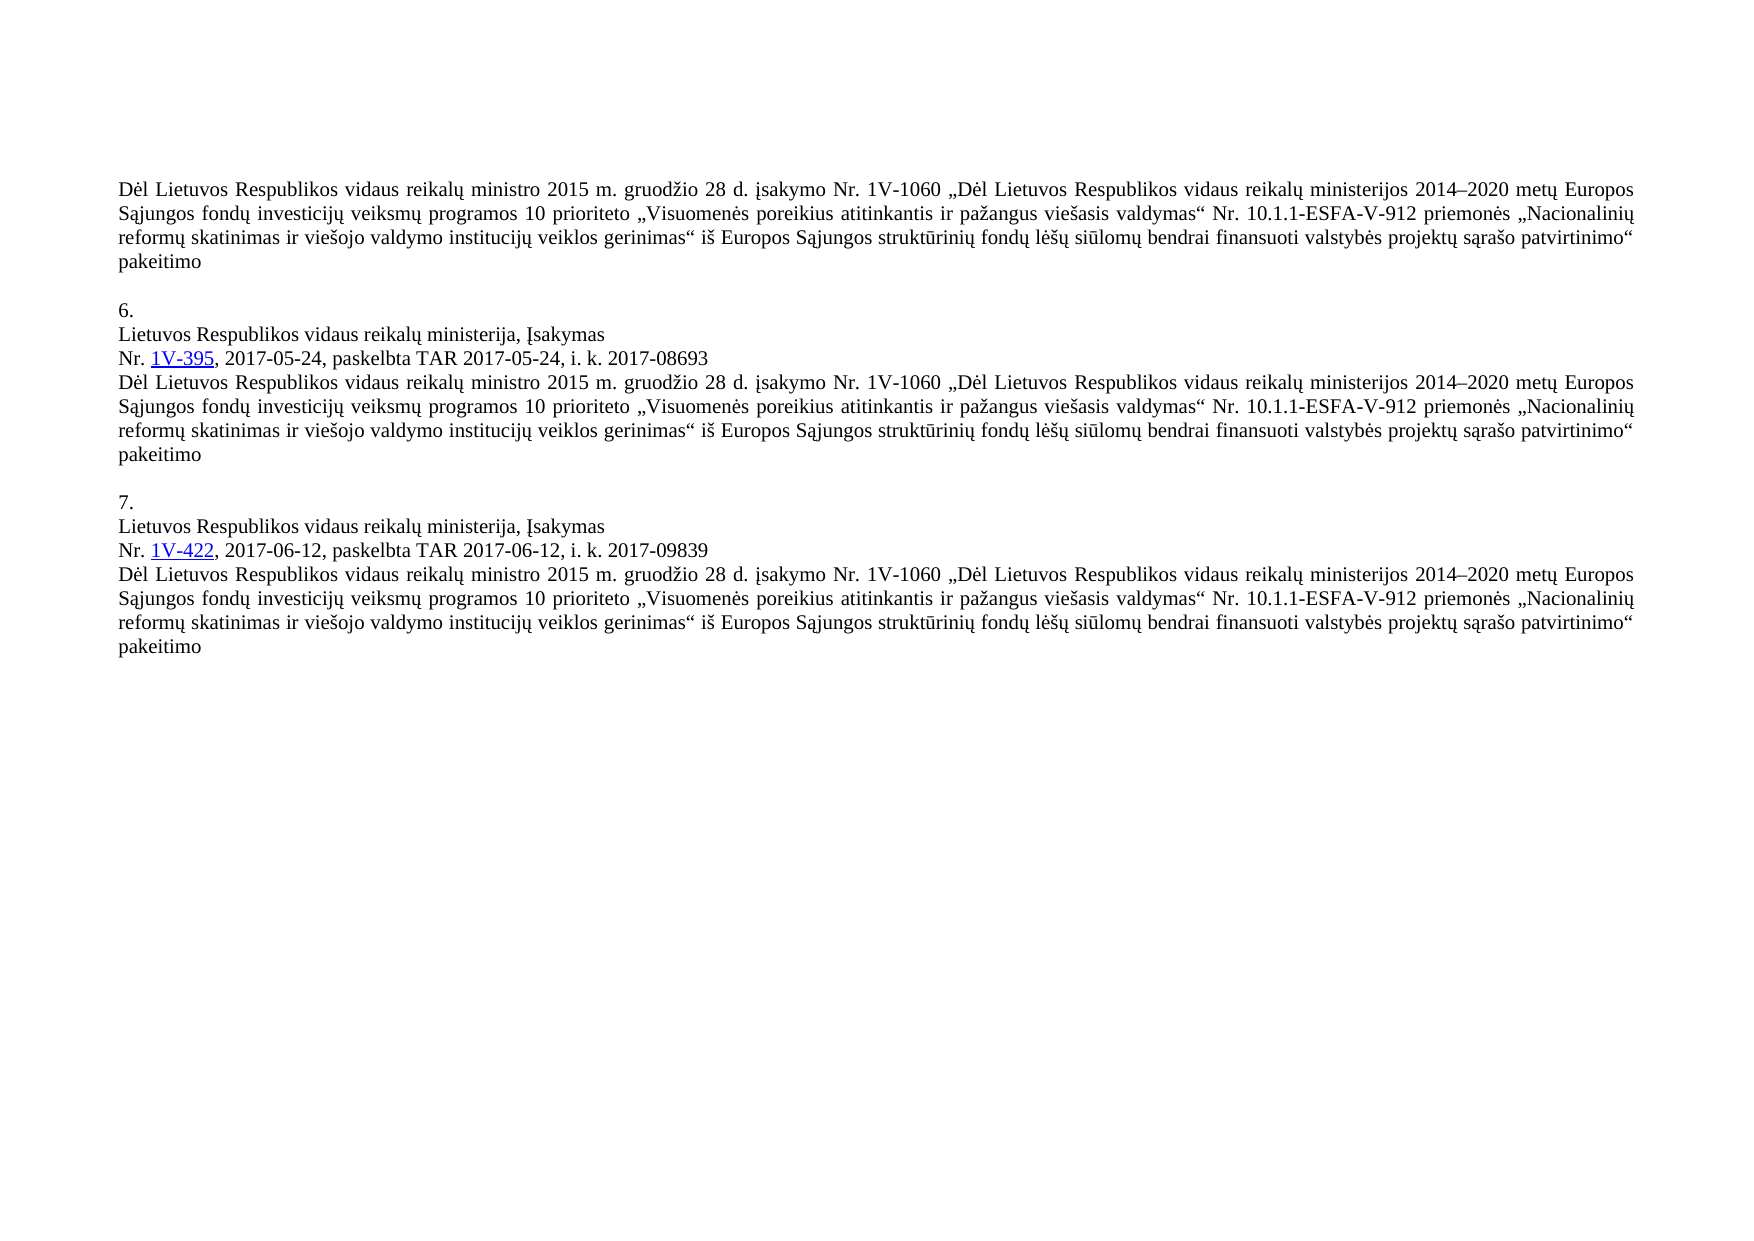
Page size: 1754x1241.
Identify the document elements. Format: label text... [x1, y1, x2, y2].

text Nr. 1V-422, 2017-06-12, paskelbta TAR 2017-06-12, i. k. 2017-09839 [118, 538, 1636, 562]
text Lietuvos Respublikos vidaus reikalų ministerija, Įsakymas [118, 514, 1636, 538]
text Dėl Lietuvos Respublikos vidaus reikalų ministro 2015 m. gruodžio 28 d. įsakymo Nr. 1V-1060 „Dėl Lietuvos Respublikos vidaus reikalų ministerijos 2014–2020 metų Europos Sąjungos fondų investicijų veiksmų programos 10 prioriteto „Visuomenės poreikius atitinkantis ir pažangus viešasis valdymas“ Nr. 10.1.1-ESFA-V-912 priemonės „Nacionalinių reformų skatinimas ir viešojo valdymo institucijų veiklos gerinimas“ iš Europos Sąjungos struktūrinių fondų lėšų siūlomų bendrai finansuoti valstybės projektų sąrašo patvirtinimo“ pakeitimo [118, 177, 1636, 273]
text Dėl Lietuvos Respublikos vidaus reikalų ministro 2015 m. gruodžio 28 d. įsakymo Nr. 1V-1060 „Dėl Lietuvos Respublikos vidaus reikalų ministerijos 2014–2020 metų Europos Sąjungos fondų investicijų veiksmų programos 10 prioriteto „Visuomenės poreikius atitinkantis ir pažangus viešasis valdymas“ Nr. 10.1.1-ESFA-V-912 priemonės „Nacionalinių reformų skatinimas ir viešojo valdymo institucijų veiklos gerinimas“ iš Europos Sąjungos struktūrinių fondų lėšų siūlomų bendrai finansuoti valstybės projektų sąrašo patvirtinimo“ pakeitimo [118, 562, 1636, 658]
text 6. [118, 297, 1636, 322]
text Lietuvos Respublikos vidaus reikalų ministerija, Įsakymas [118, 322, 1636, 346]
text Dėl Lietuvos Respublikos vidaus reikalų ministro 2015 m. gruodžio 28 d. įsakymo Nr. 1V-1060 „Dėl Lietuvos Respublikos vidaus reikalų ministerijos 2014–2020 metų Europos Sąjungos fondų investicijų veiksmų programos 10 prioriteto „Visuomenės poreikius atitinkantis ir pažangus viešasis valdymas“ Nr. 10.1.1-ESFA-V-912 priemonės „Nacionalinių reformų skatinimas ir viešojo valdymo institucijų veiklos gerinimas“ iš Europos Sąjungos struktūrinių fondų lėšų siūlomų bendrai finansuoti valstybės projektų sąrašo patvirtinimo“ pakeitimo [118, 370, 1636, 466]
text 7. [118, 490, 1636, 514]
text Nr. 1V-395, 2017-05-24, paskelbta TAR 2017-05-24, i. k. 2017-08693 [118, 346, 1636, 370]
